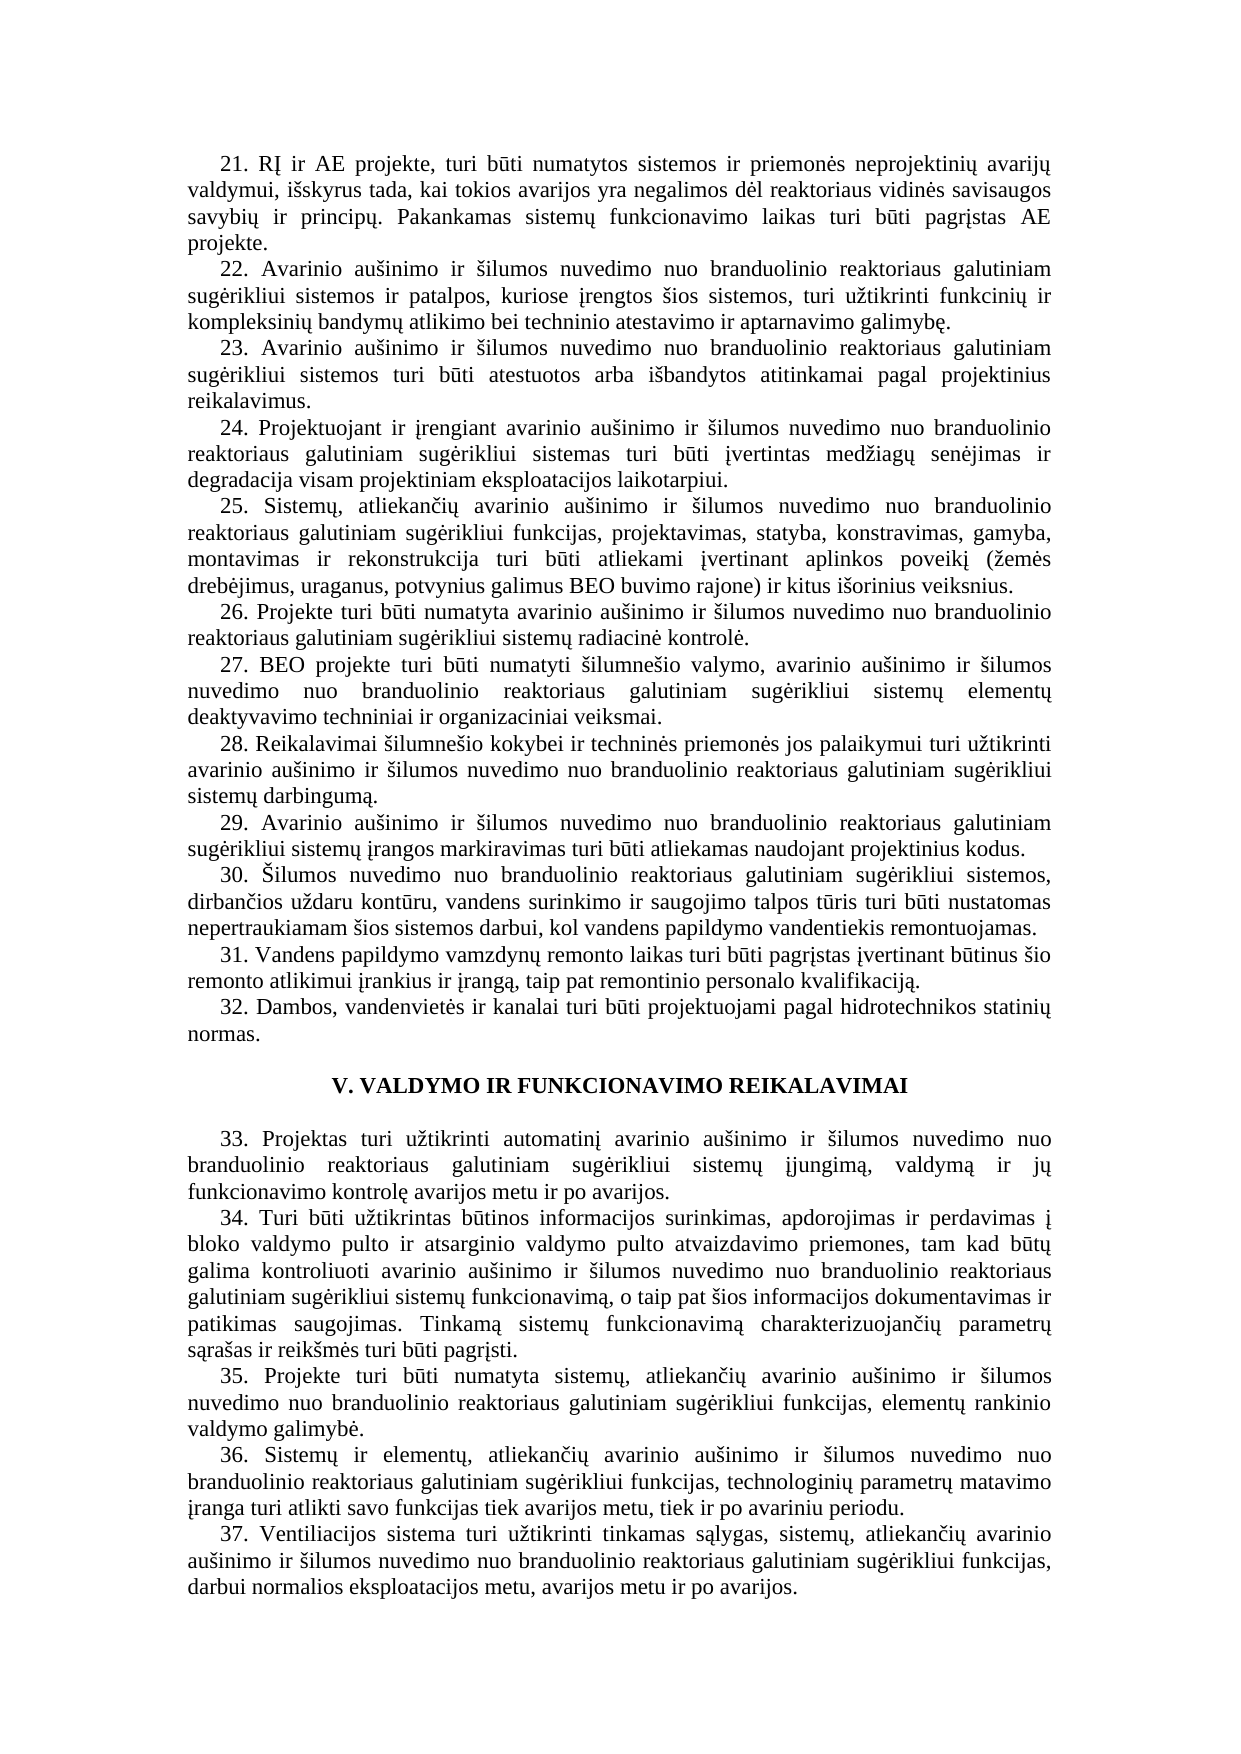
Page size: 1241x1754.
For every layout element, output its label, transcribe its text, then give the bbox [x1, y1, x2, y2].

text 23. Avarinio aušinimo ir šilumos nuvedimo nuo branduolinio reaktoriaus galutiniam sugėrikliui sistemos turi būti atestuotos arba išbandytos atitinkamai pagal projektinius reikalavimus. [187, 334, 1053, 413]
text 22. Avarinio aušinimo ir šilumos nuvedimo nuo branduolinio reaktoriaus galutiniam sugėrikliui sistemos ir patalpos, kuriose įrengtos šios sistemos, turi užtikrinti funkcinių ir kompleksinių bandymų atlikimo bei techninio atestavimo ir aptarnavimo galimybę. [187, 255, 1053, 334]
text 24. Projektuojant ir įrengiant avarinio aušinimo ir šilumos nuvedimo nuo branduolinio reaktoriaus galutiniam sugėrikliui sistemas turi būti įvertintas medžiagų senėjimas ir degradacija visam projektiniam eksploatacijos laikotarpiui. [187, 413, 1053, 493]
text 33. Projektas turi užtikrinti automatinį avarinio aušinimo ir šilumos nuvedimo nuo branduolinio reaktoriaus galutiniam sugėrikliui sistemų įjungimą, valdymą ir jų funkcionavimo kontrolę avarijos metu ir po avarijos. [187, 1125, 1053, 1204]
text 35. Projekte turi būti numatyta sistemų, atliekančių avarinio aušinimo ir šilumos nuvedimo nuo branduolinio reaktoriaus galutiniam sugėrikliui funkcijas, elementų rankinio valdymo galimybė. [187, 1362, 1053, 1441]
text 27. BEO projekte turi būti numatyti šilumnešio valymo, avarinio aušinimo ir šilumos nuvedimo nuo branduolinio reaktoriaus galutiniam sugėrikliui sistemų elementų deaktyvavimo techniniai ir organizaciniai veiksmai. [187, 651, 1053, 730]
text 29. Avarinio aušinimo ir šilumos nuvedimo nuo branduolinio reaktoriaus galutiniam sugėrikliui sistemų įrangos markiravimas turi būti atliekamas naudojant projektinius kodus. [187, 809, 1053, 862]
text 37. Ventiliacijos sistema turi užtikrinti tinkamas sąlygas, sistemų, atliekančių avarinio aušinimo ir šilumos nuvedimo nuo branduolinio reaktoriaus galutiniam sugėrikliui funkcijas, darbui normalios eksploatacijos metu, avarijos metu ir po avarijos. [187, 1520, 1053, 1599]
text 30. Šilumos nuvedimo nuo branduolinio reaktoriaus galutiniam sugėrikliui sistemos, dirbančios uždaru kontūru, vandens surinkimo ir saugojimo talpos tūris turi būti nustatomas nepertraukiamam šios sistemos darbui, kol vandens papildymo vandentiekis remontuojamas. [187, 862, 1053, 941]
text 25. Sistemų, atliekančių avarinio aušinimo ir šilumos nuvedimo nuo branduolinio reaktoriaus galutiniam sugėrikliui funkcijas, projektavimas, statyba, konstravimas, gamyba, montavimas ir rekonstrukcija turi būti atliekami įvertinant aplinkos poveikį (žemės drebėjimus, uraganus, potvynius galimus BEO buvimo rajone) ir kitus išorinius veiksnius. [187, 493, 1053, 598]
text 32. Dambos, vandenvietės ir kanalai turi būti projektuojami pagal hidrotechnikos statinių normas. [187, 993, 1053, 1046]
text 28. Reikalavimai šilumnešio kokybei ir techninės priemonės jos palaikymui turi užtikrinti avarinio aušinimo ir šilumos nuvedimo nuo branduolinio reaktoriaus galutiniam sugėrikliui sistemų darbingumą. [187, 730, 1053, 809]
text 21. RĮ ir AE projekte, turi būti numatytos sistemos ir priemonės neprojektinių avarijų valdymui, išskyrus tada, kai tokios avarijos yra negalimos dėl reaktoriaus vidinės savisaugos savybių ir principų. Pakankamas sistemų funkcionavimo laikas turi būti pagrįstas AE projekte. [187, 150, 1053, 255]
text V. VALDYMO IR FUNKCIONAVIMO REIKALAVIMAI [187, 1072, 1053, 1099]
text 26. Projekte turi būti numatyta avarinio aušinimo ir šilumos nuvedimo nuo branduolinio reaktoriaus galutiniam sugėrikliui sistemų radiacinė kontrolė. [187, 598, 1053, 651]
text 36. Sistemų ir elementų, atliekančių avarinio aušinimo ir šilumos nuvedimo nuo branduolinio reaktoriaus galutiniam sugėrikliui funkcijas, technologinių parametrų matavimo įranga turi atlikti savo funkcijas tiek avarijos metu, tiek ir po avariniu periodu. [187, 1441, 1053, 1520]
text 34. Turi būti užtikrintas būtinos informacijos surinkimas, apdorojimas ir perdavimas į bloko valdymo pulto ir atsarginio valdymo pulto atvaizdavimo priemones, tam kad būtų galima kontroliuoti avarinio aušinimo ir šilumos nuvedimo nuo branduolinio reaktoriaus galutiniam sugėrikliui sistemų funkcionavimą, o taip pat šios informacijos dokumentavimas ir patikimas saugojimas. Tinkamą sistemų funkcionavimą charakterizuojančių parametrų sąrašas ir reikšmės turi būti pagrįsti. [187, 1204, 1053, 1362]
text 31. Vandens papildymo vamzdynų remonto laikas turi būti pagrįstas įvertinant būtinus šio remonto atlikimui įrankius ir įrangą, taip pat remontinio personalo kvalifikaciją. [187, 941, 1053, 993]
